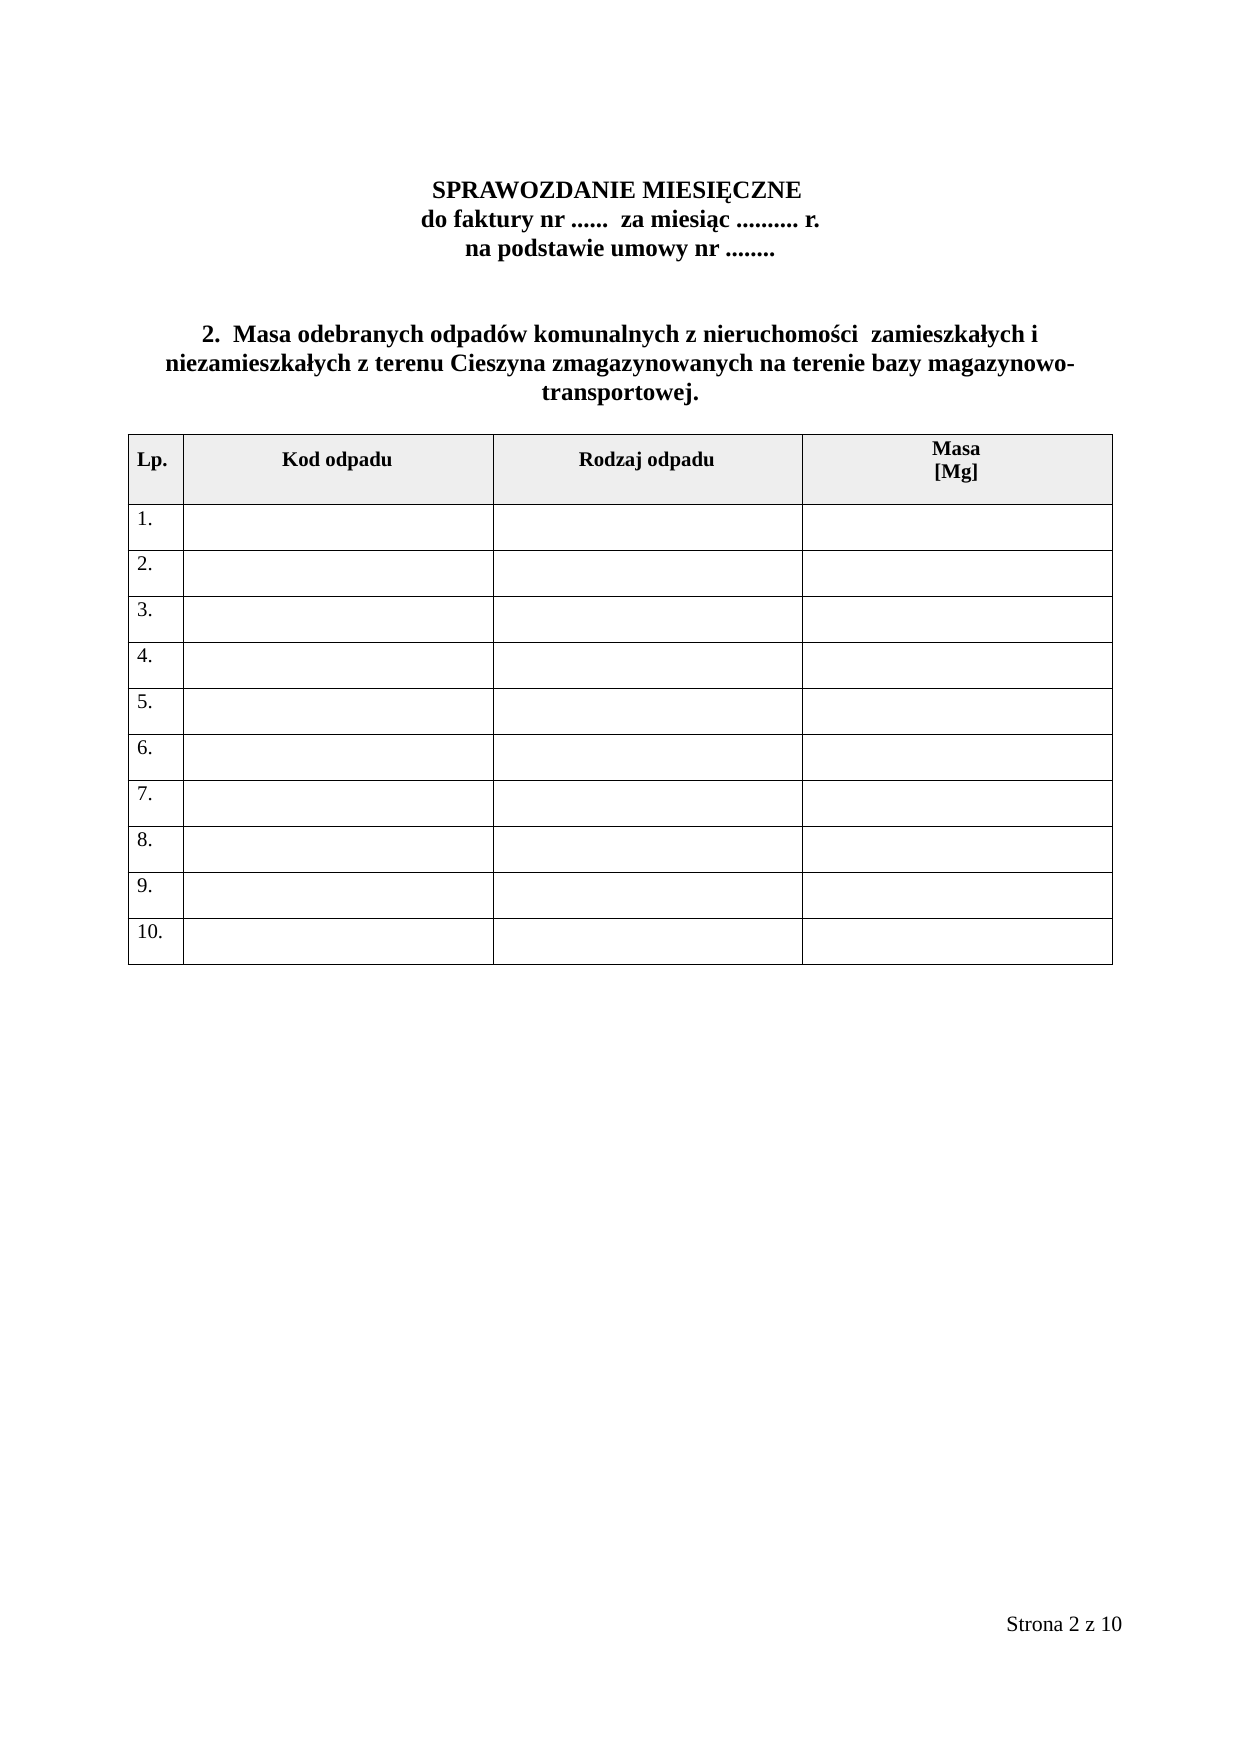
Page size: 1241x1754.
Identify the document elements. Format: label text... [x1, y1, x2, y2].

text do faktury nr ...... za miesiąc .......... r. [118, 204, 1122, 233]
table_cell 4. [129, 643, 183, 688]
text na podstawie umowy nr ........ [118, 233, 1122, 262]
table_cell [494, 505, 802, 550]
table_cell [184, 505, 493, 550]
table_cell [184, 781, 493, 826]
table_cell [494, 689, 802, 734]
table_cell [803, 827, 1112, 872]
table_cell 5. [129, 689, 183, 734]
table_cell 7. [129, 781, 183, 826]
table_cell 10. [129, 919, 183, 964]
table_cell [494, 781, 802, 826]
table_cell 1. [129, 505, 183, 550]
table_header Rodzaj odpadu [494, 435, 802, 504]
text SPRAWOZDANIE MIESIĘCZNE [118, 176, 1122, 204]
table_cell [494, 551, 802, 596]
table_cell [803, 873, 1112, 918]
table_cell [803, 643, 1112, 688]
table_cell [803, 919, 1112, 964]
table_cell 2. [129, 551, 183, 596]
table_cell [803, 689, 1112, 734]
table_cell [184, 689, 493, 734]
table_cell [184, 551, 493, 596]
table_cell [803, 597, 1112, 642]
table_cell [184, 919, 493, 964]
table_cell 6. [129, 735, 183, 780]
table_cell [184, 873, 493, 918]
table_cell [803, 735, 1112, 780]
table_header Lp. [129, 435, 183, 504]
table_cell 8. [129, 827, 183, 872]
text 2. Masa odebranych odpadów komunalnych z nieruchomości zamieszkałych i niezamieszkałych z terenu Cieszyna zmagazynowanych na terenie bazy magazynowo-transportowej. [118, 319, 1122, 406]
table_cell [494, 643, 802, 688]
table_cell 3. [129, 597, 183, 642]
table_cell [494, 597, 802, 642]
table_cell [494, 919, 802, 964]
table_cell [184, 827, 493, 872]
table_cell [184, 597, 493, 642]
table_cell [494, 735, 802, 780]
table_header Kod odpadu [184, 435, 493, 504]
table_header Masa [Mg] [803, 435, 1112, 504]
table_cell [494, 873, 802, 918]
table_cell [803, 551, 1112, 596]
table_cell [184, 735, 493, 780]
table_cell [803, 505, 1112, 550]
table_cell [803, 781, 1112, 826]
table_cell [184, 643, 493, 688]
table_cell 9. [129, 873, 183, 918]
table_cell [494, 827, 802, 872]
